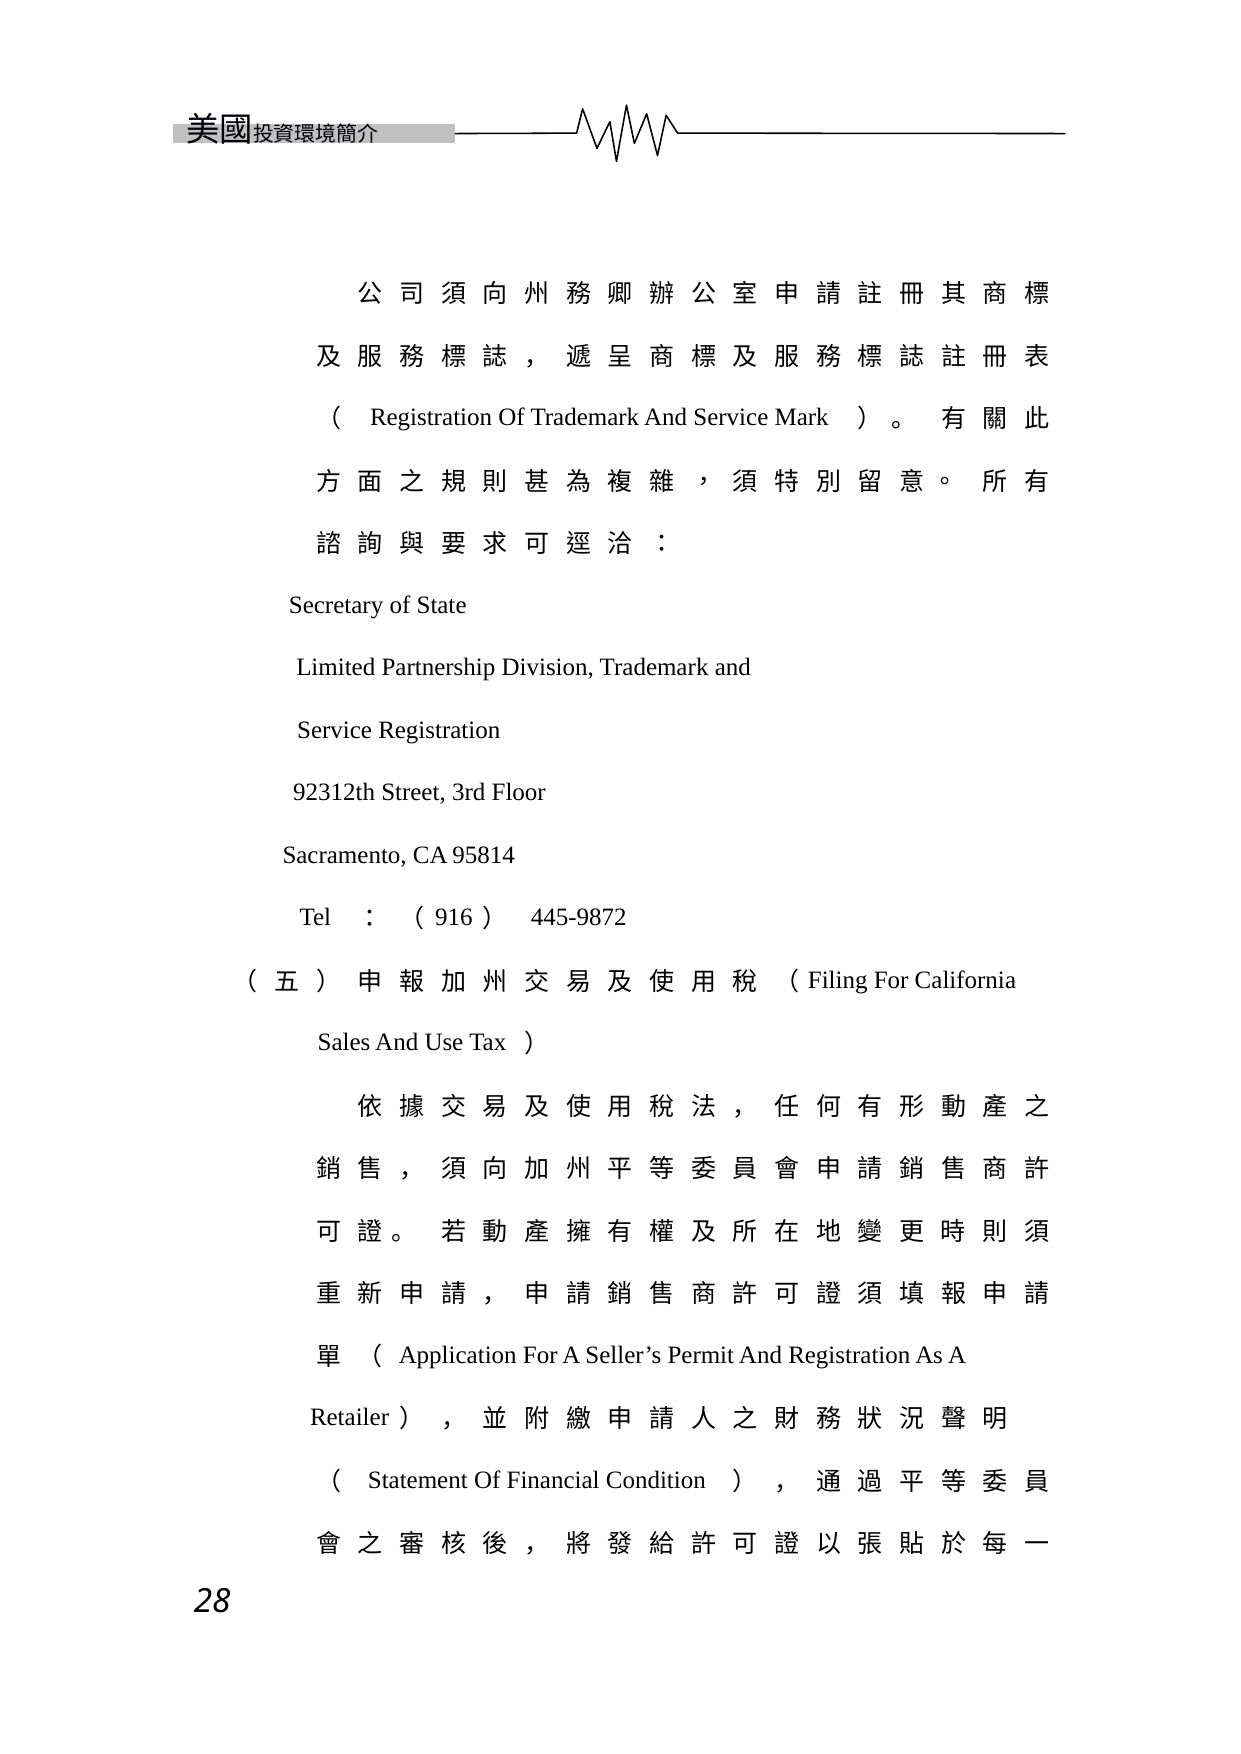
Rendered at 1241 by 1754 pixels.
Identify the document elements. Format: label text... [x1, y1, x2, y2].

text （五）申報加州交易及使用稅（Filing For California Sales And Use Tax） [207, 938, 1058, 1063]
text Tel：（916）445-9872 [207, 875, 1058, 938]
text 92312th Street, 3rd Floor [207, 750, 1058, 813]
text Secretary of State [207, 563, 1058, 625]
text 依據交易及使用稅法，任何有形動產之銷售，須向加州平等委員會申請銷售商許可證。若動產擁有權及所在地變更時則須重新申請，申請銷售商許可證須填報申請單（Application For A Seller’s Permit And Registration As A Retailer），並附繳申請人之財務狀況聲明（Statement Of Financial Condition），通過平等委員會之審核後，將發給許可證以張貼於每一 [281, 1063, 1058, 1563]
text Sacramento, CA 95814 [207, 813, 1058, 875]
text 公司須向州務卿辦公室申請註冊其商標及服務標誌，遞呈商標及服務標誌註冊表（Registration Of Trademark And Service Mark）。有關此方面之規則甚為複雜，須特別留意。所有諮詢與要求可逕洽： [281, 250, 1058, 563]
text Service Registration [207, 688, 1058, 750]
text Limited Partnership Division, Trademark and [207, 625, 1058, 688]
